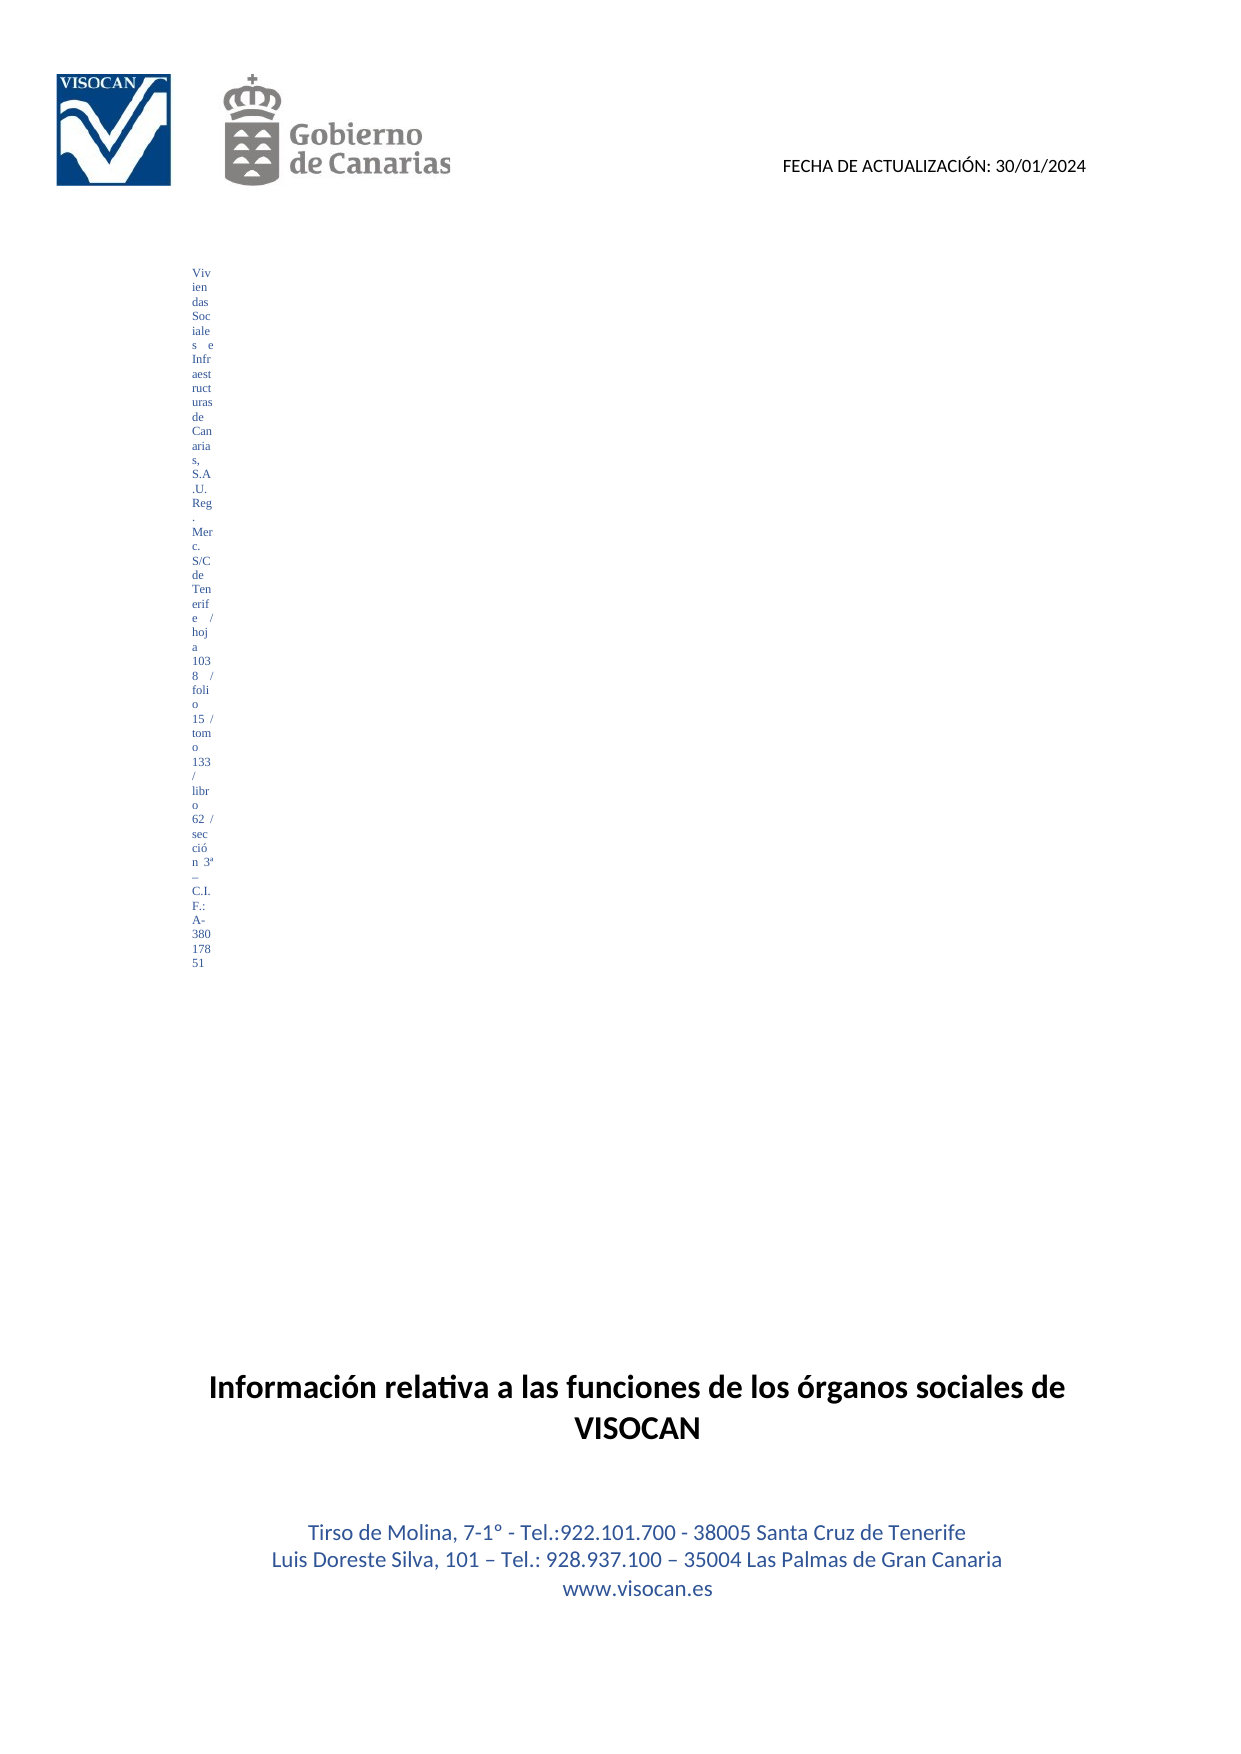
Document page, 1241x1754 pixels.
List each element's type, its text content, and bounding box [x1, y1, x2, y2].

table_header Viviendas Sociales e Infraestructuras de Canarias, S.A.U. Reg. Merc. S/C de Tenerife / hoja 1038 / folio 15 / tomo 133 / libro 62 / sección 3ª – C.I.F.: A-38017851 [169, 266, 236, 1257]
text Información relativa a las funciones de los órganos sociales de VISOCAN [169, 1366, 1106, 1447]
